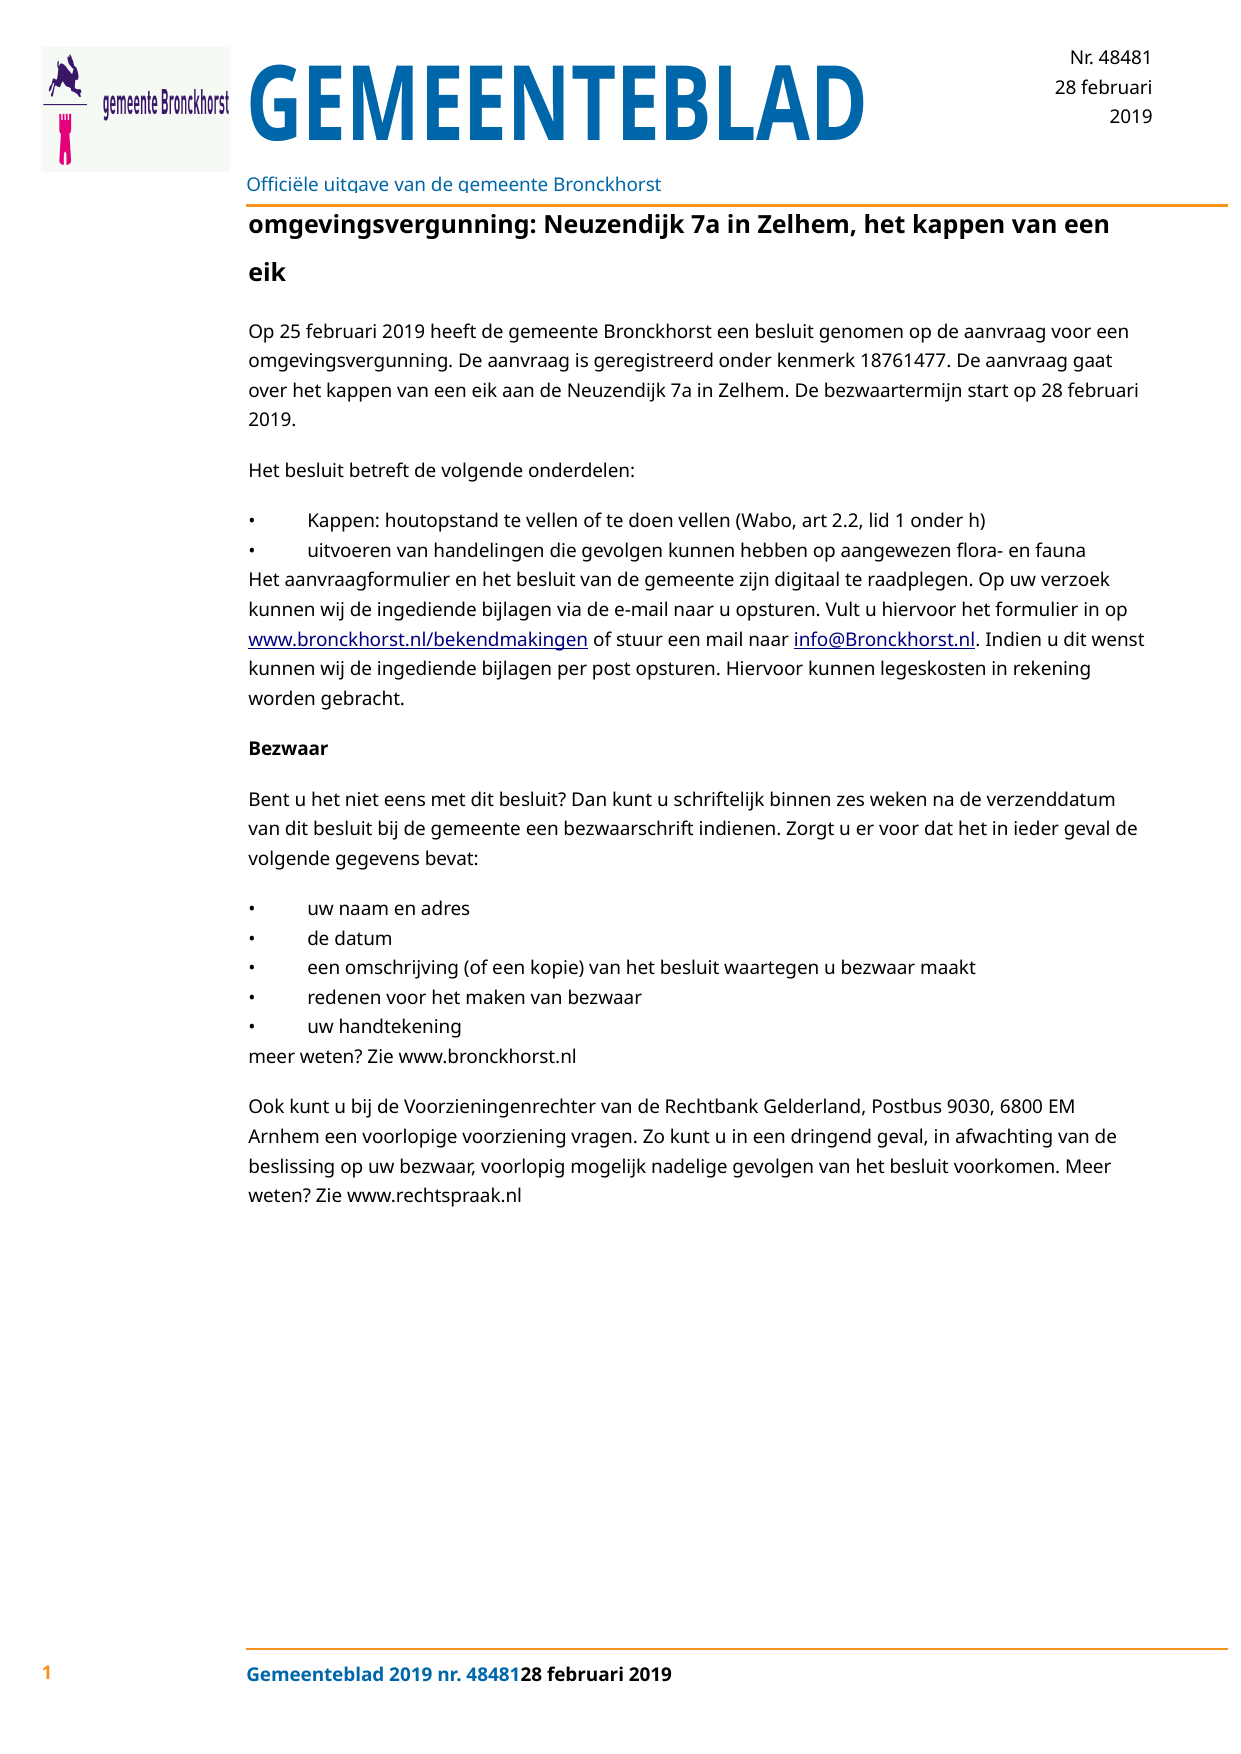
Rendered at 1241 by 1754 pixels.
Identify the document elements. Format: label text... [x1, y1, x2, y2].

list Kappen: houtopstand te vellen of te doen vellen (Wabo, art 2.2, lid 1 onder h) [248, 507, 1152, 533]
list uitvoeren van handelingen die gevolgen kunnen hebben op aangewezen flora- en fauna [248, 537, 1152, 563]
text Het besluit betreft de volgende onderdelen: [248, 457, 1152, 483]
list redenen voor het maken van bezwaar [248, 984, 1152, 1010]
list uw handtekening [248, 1014, 1152, 1039]
text omgevingsvergunning: Neuzendijk 7a in Zelhem, het kappen van een eik [248, 207, 1152, 288]
text Ook kunt u bij de Voorzieningenrechter van de Rechtbank Gelderland, Postbus 9030, 6800 EM Arnhem een voorlopige voorziening vragen. Zo kunt u in een dringend geval, in afwachting van de beslissing op uw bezwaar, voorlopig mogelijk nadelige gevolgen van het besluit voorkomen. Meer weten? Zie www.rechtspraak.nl [248, 1094, 1152, 1208]
list een omschrijving (of een kopie) van het besluit waartegen u bezwaar maakt [248, 954, 1152, 980]
picture [41, 47, 231, 172]
text Bezwaar [248, 735, 1152, 761]
text Op 25 februari 2019 heeft de gemeente Bronckhorst een besluit genomen op de aanvraag voor een omgevingsvergunning. De aanvraag is geregistreerd onder kenmerk 18761477. De aanvraag gaat over het kappen van een eik aan de Neuzendijk 7a in Zelhem. De bezwaartermijn start op 28 februari 2019. [248, 318, 1152, 432]
text Het aanvraagformulier en het besluit van de gemeente zijn digitaal te raadplegen. Op uw verzoek kunnen wij de ingediende bijlagen via de e-mail naar u opsturen. Vult u hiervoor het formulier in op www.bronckhorst.nl/bekendmakingen of stuur een mail naar info@Bronckhorst.nl. Indien u dit wenst kunnen wij de ingediende bijlagen per post opsturen. Hiervoor kunnen legeskosten in rekening worden gebracht. [248, 567, 1152, 711]
text Bent u het niet eens met dit besluit? Dan kunt u schriftelijk binnen zes weken na de verzenddatum van dit besluit bij de gemeente een bezwaarschrift indienen. Zorgt u er voor dat het in ieder geval de volgende gegevens bevat: [248, 786, 1152, 871]
text meer weten? Zie www.bronckhorst.nl [248, 1043, 1152, 1069]
list de datum [248, 925, 1152, 951]
list uw naam en adres [248, 895, 1152, 921]
